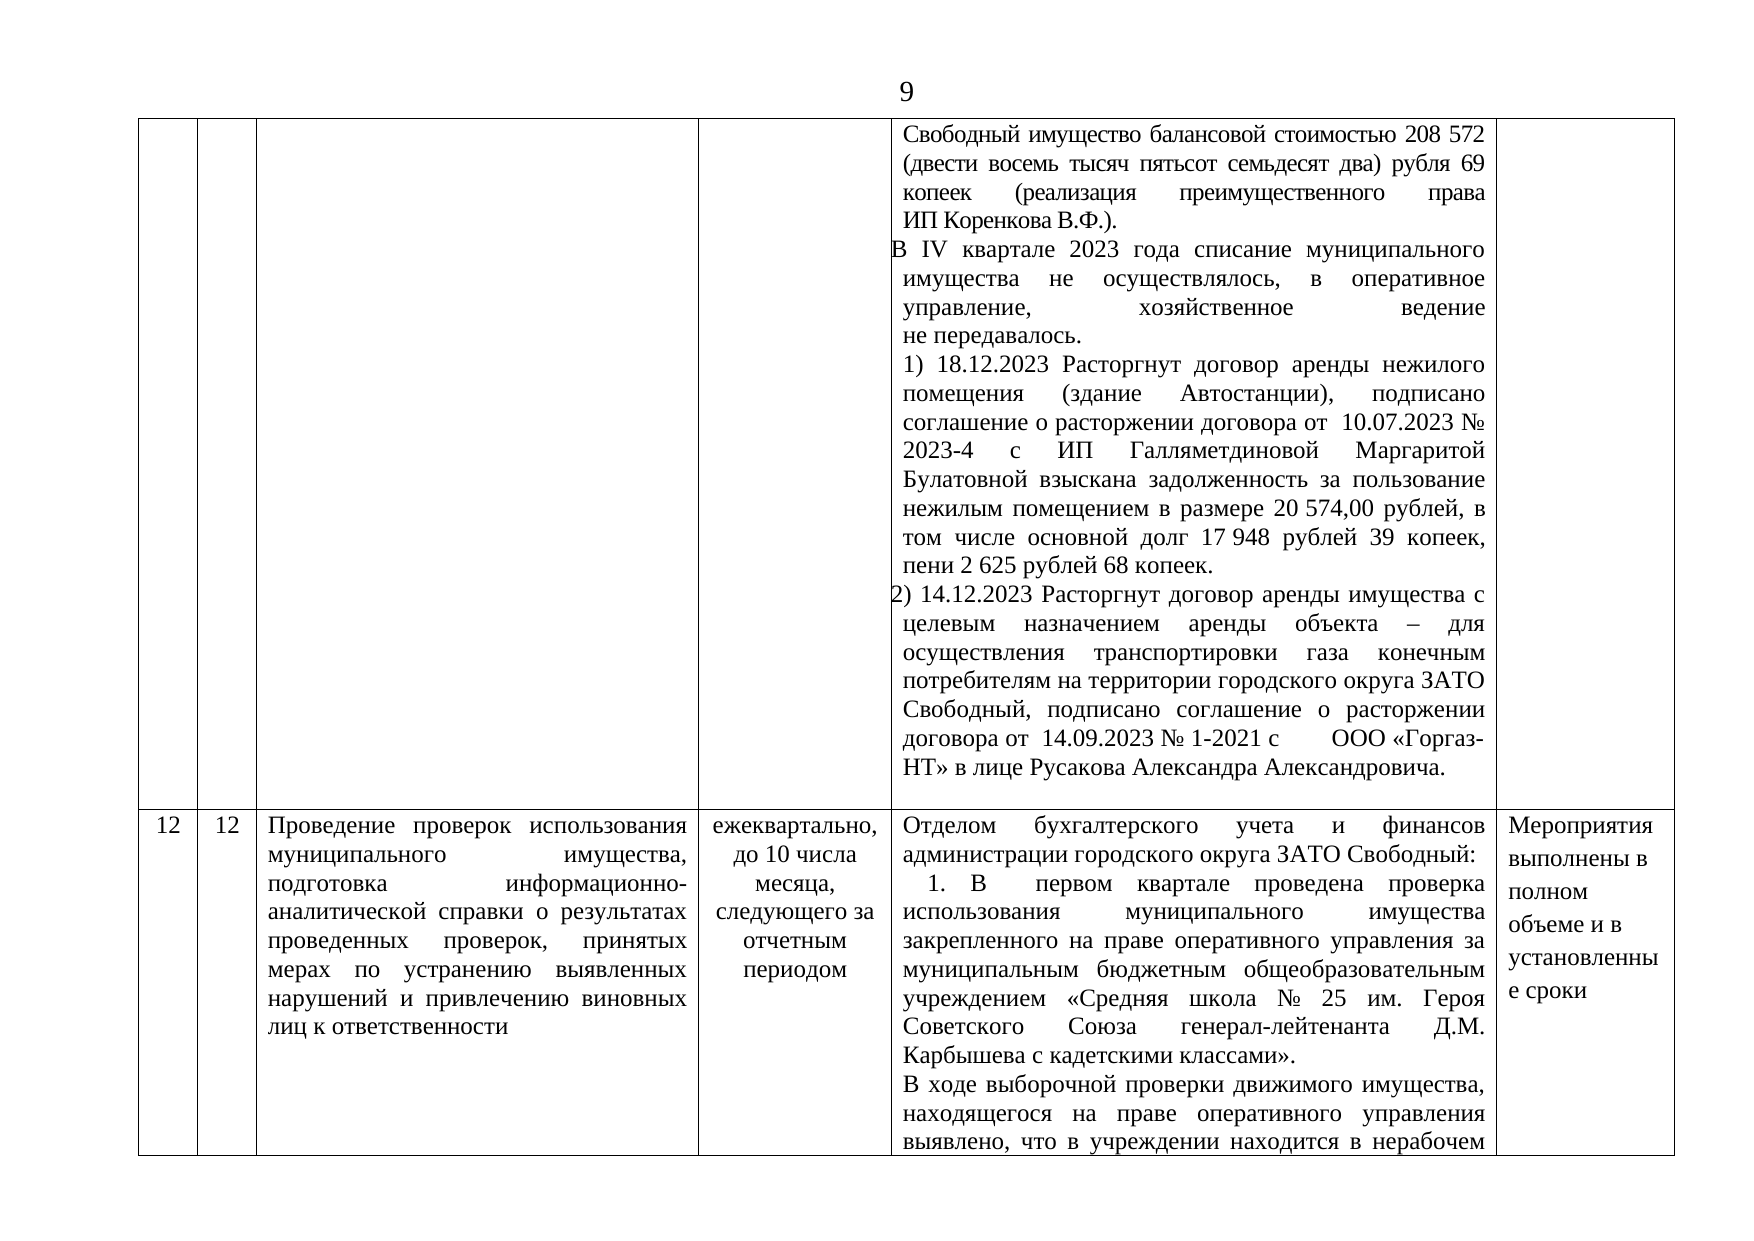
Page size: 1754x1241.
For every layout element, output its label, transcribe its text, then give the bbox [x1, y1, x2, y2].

table_cell [139, 119, 197, 809]
table_cell 12 [139, 810, 197, 1155]
table_cell [1497, 119, 1674, 809]
table_cell Отделом бухгалтерского учета и финансов администрации городского округа ЗАТО Свободный: 1. В первом квартале проведена проверка использования муниципального имущества закрепленного на праве оперативного управления за муниципальным бюджетным общеобразовательным учреждением «Средняя школа № 25 им. Героя Советского Союза генерал-лейтенанта Д.М. Карбышева с кадетскими классами». В ходе выборочной проверки движимого имущества, находящегося на праве оперативного управления выявлено, что в учреждении находится в нерабочем [892, 810, 1496, 1155]
table_cell 12 [198, 810, 256, 1155]
table_cell Проведение проверок использования муниципального имущества, подготовка информационно-аналитической справки о результатах проведенных проверок, принятых мерах по устранению выявленных нарушений и привлечению виновных лиц к ответственности [257, 810, 698, 1155]
table_cell [699, 119, 891, 809]
table_cell [198, 119, 256, 809]
table_cell [257, 119, 698, 809]
table_cell Свободный имущество балансовой стоимостью 208 572 (двести восемь тысяч пятьсот семьдесят два) рубля 69 копеек (реализация преимущественного права ИП Коренкова В.Ф.). В IV квартале 2023 года списание муниципального имущества не осуществлялось, в оперативное управление, хозяйственное ведение не передавалось. 1) 18.12.2023 Расторгнут договор аренды нежилого помещения (здание Автостанции), подписано соглашение о расторжении договора от 10.07.2023 № 2023-4 с ИП Галляметдиновой Маргаритой Булатовной взыскана задолженность за пользование нежилым помещением в размере 20 574,00 рублей, в том числе основной долг 17 948 рублей 39 копеек, пени 2 625 рублей 68 копеек. 2) 14.12.2023 Расторгнут договор аренды имущества с целевым назначением аренды объекта – для осуществления транспортировки газа конечным потребителям на территории городского округа ЗАТО Свободный, подписано соглашение о расторжении договора от 14.09.2023 № 1-2021 с ООО «Горгаз-НТ» в лице Русакова Александра Александровича. [892, 119, 1496, 809]
table_cell Мероприятия выполнены в полном объеме и в установленные сроки [1497, 810, 1674, 1155]
table_cell ежеквартально, до 10 числа месяца, следующего за отчетным периодом [699, 810, 891, 1155]
